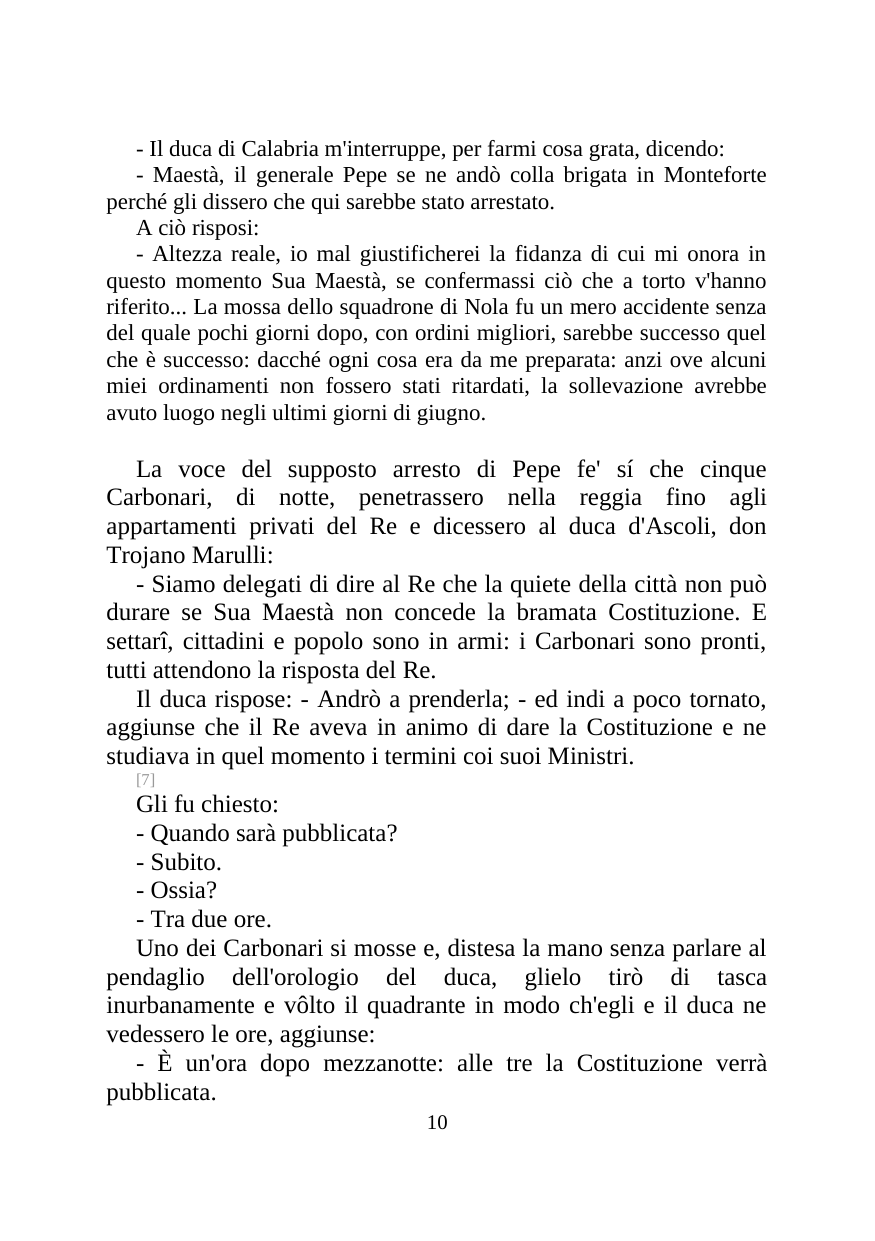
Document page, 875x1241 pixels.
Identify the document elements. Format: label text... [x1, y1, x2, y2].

text - Siamo delegati di dire al Re che la quiete della città non può durare se Sua Maestà non concede la bramata Costituzione. E settarî, cittadini e popolo sono in armi: i Carbonari sono pronti, tutti attendono la risposta del Re. [106, 569, 768, 684]
text - È un'ora dopo mezzanotte: alle tre la Costituzione verrà pubblicata. [106, 1048, 768, 1105]
text - Il duca di Calabria m'interruppe, per farmi cosa grata, dicendo: [106, 135, 768, 161]
text - Quando sarà pubblicata? [106, 818, 768, 847]
text Uno dei Carbonari si mosse e, distesa la mano senza parlare al pendaglio dell'orologio del duca, glielo tirò di tasca inurbanamente e vôlto il quadrante in modo ch'egli e il duca ne vedessero le ore, aggiunse: [106, 933, 768, 1048]
text - Tra due ore. [106, 904, 768, 933]
text Gli fu chiesto: [106, 789, 768, 818]
text - Subito. [106, 847, 768, 875]
text - Altezza reale, io mal giustificherei la fidanza di cui mi onora in questo momento Sua Maestà, se confermassi ciò che a torto v'hanno riferito... La mossa dello squadrone di Nola fu un mero accidente senza del quale pochi giorni dopo, con ordini migliori, sarebbe successo quel che è successo: dacché ogni cosa era da me preparata: anzi ove alcuni miei ordinamenti non fossero stati ritardati, la sollevazione avrebbe avuto luogo negli ultimi giorni di giugno. [106, 240, 768, 425]
text - Maestà, il generale Pepe se ne andò colla brigata in Monteforte perché gli dissero che qui sarebbe stato arrestato. [106, 161, 768, 214]
text [7] [106, 770, 136, 789]
text La voce del supposto arresto di Pepe fe' sí che cinque Carbonari, di notte, penetrassero nella reggia fino agli appartamenti privati del Re e dicessero al duca d'Ascoli, don Trojano Marulli: [106, 454, 768, 569]
text A ciò risposi: [106, 214, 768, 240]
text Il duca rispose: - Andrò a prenderla; - ed indi a poco tornato, aggiunse che il Re aveva in animo di dare la Costituzione e ne studiava in quel momento i termini coi suoi Ministri. [106, 684, 768, 770]
text [7] [155, 770, 768, 789]
text - Ossia? [106, 875, 768, 904]
